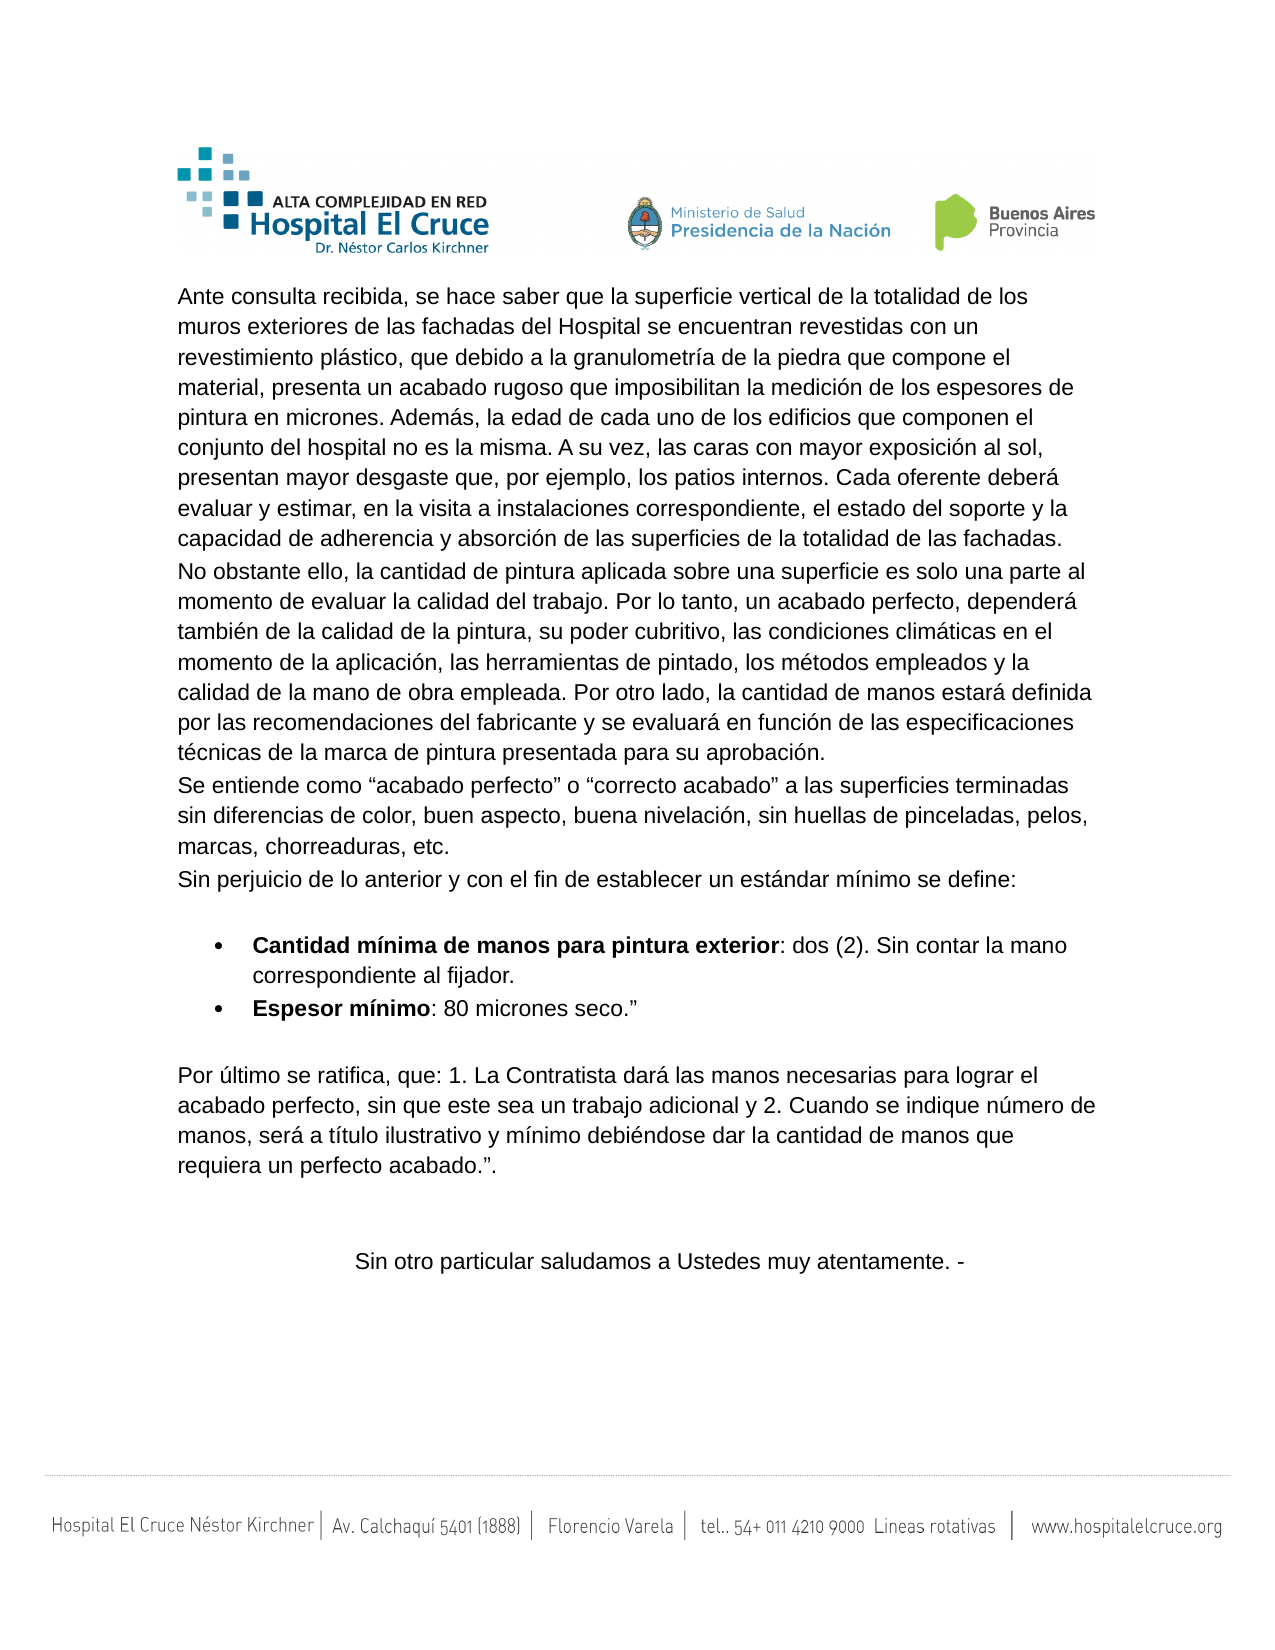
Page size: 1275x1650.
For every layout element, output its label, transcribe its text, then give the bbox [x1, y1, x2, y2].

text Por último se ratifica, que: 1. La Contratista dará las manos necesarias para lograr el acabado perfecto, sin que este sea un trabajo adicional y 2. Cuando se indique número de manos, será a título ilustrativo y mínimo debiéndose dar la cantidad de manos que requiera un perfecto acabado.”. [177, 1062, 1098, 1179]
text Se entiende como “acabado perfecto” o “correcto acabado” a las superficies terminadas sin diferencias de color, buen aspecto, buena nivelación, sin huellas de pinceladas, pelos, marcas, chorreaduras, etc. [177, 772, 1098, 859]
picture [44, 1474, 1231, 1540]
list Cantidad mínima de manos para pintura exterior: dos (2). Sin contar la mano correspondiente al fijador. [215, 932, 1098, 989]
text Sin otro particular saludamos a Ustedes muy atentamente. - [221, 1248, 1098, 1274]
text No obstante ello, la cantidad de pintura aplicada sobre una superficie es solo una parte al momento de evaluar la calidad del trabajo. Por lo tanto, un acabado perfecto, dependerá también de la calidad de la pintura, su poder cubritivo, las condiciones climáticas en el momento de la aplicación, las herramientas de pintado, los métodos empleados y la calidad de la mano de obra empleada. Por otro lado, la cantidad de manos estará definida por las recomendaciones del fabricante y se evaluará en función de las especificaciones técnicas de la marca de pintura presentada para su aprobación. [177, 558, 1098, 766]
text Ante consulta recibida, se hace saber que la superficie vertical de la totalidad de los muros exteriores de las fachadas del Hospital se encuentran revestidas con un revestimiento plástico, que debido a la granulometría de la piedra que compone el material, presenta un acabado rugoso que imposibilitan la medición de los espesores de pintura en micrones. Además, la edad de cada uno de los edificios que componen el conjunto del hospital no es la misma. A su vez, las caras con mayor exposición al sol, presentan mayor desgaste que, por ejemplo, los patios internos. Cada oferente deberá evaluar y estimar, en la visita a instalaciones correspondiente, el estado del soporte y la capacidad de adherencia y absorción de las superficies de la totalidad de las fachadas. [177, 283, 1098, 551]
text Sin perjuicio de lo anterior y con el fin de establecer un estándar mínimo se define: [177, 866, 1098, 892]
list Espesor mínimo: 80 micrones seco.” [215, 995, 1098, 1022]
